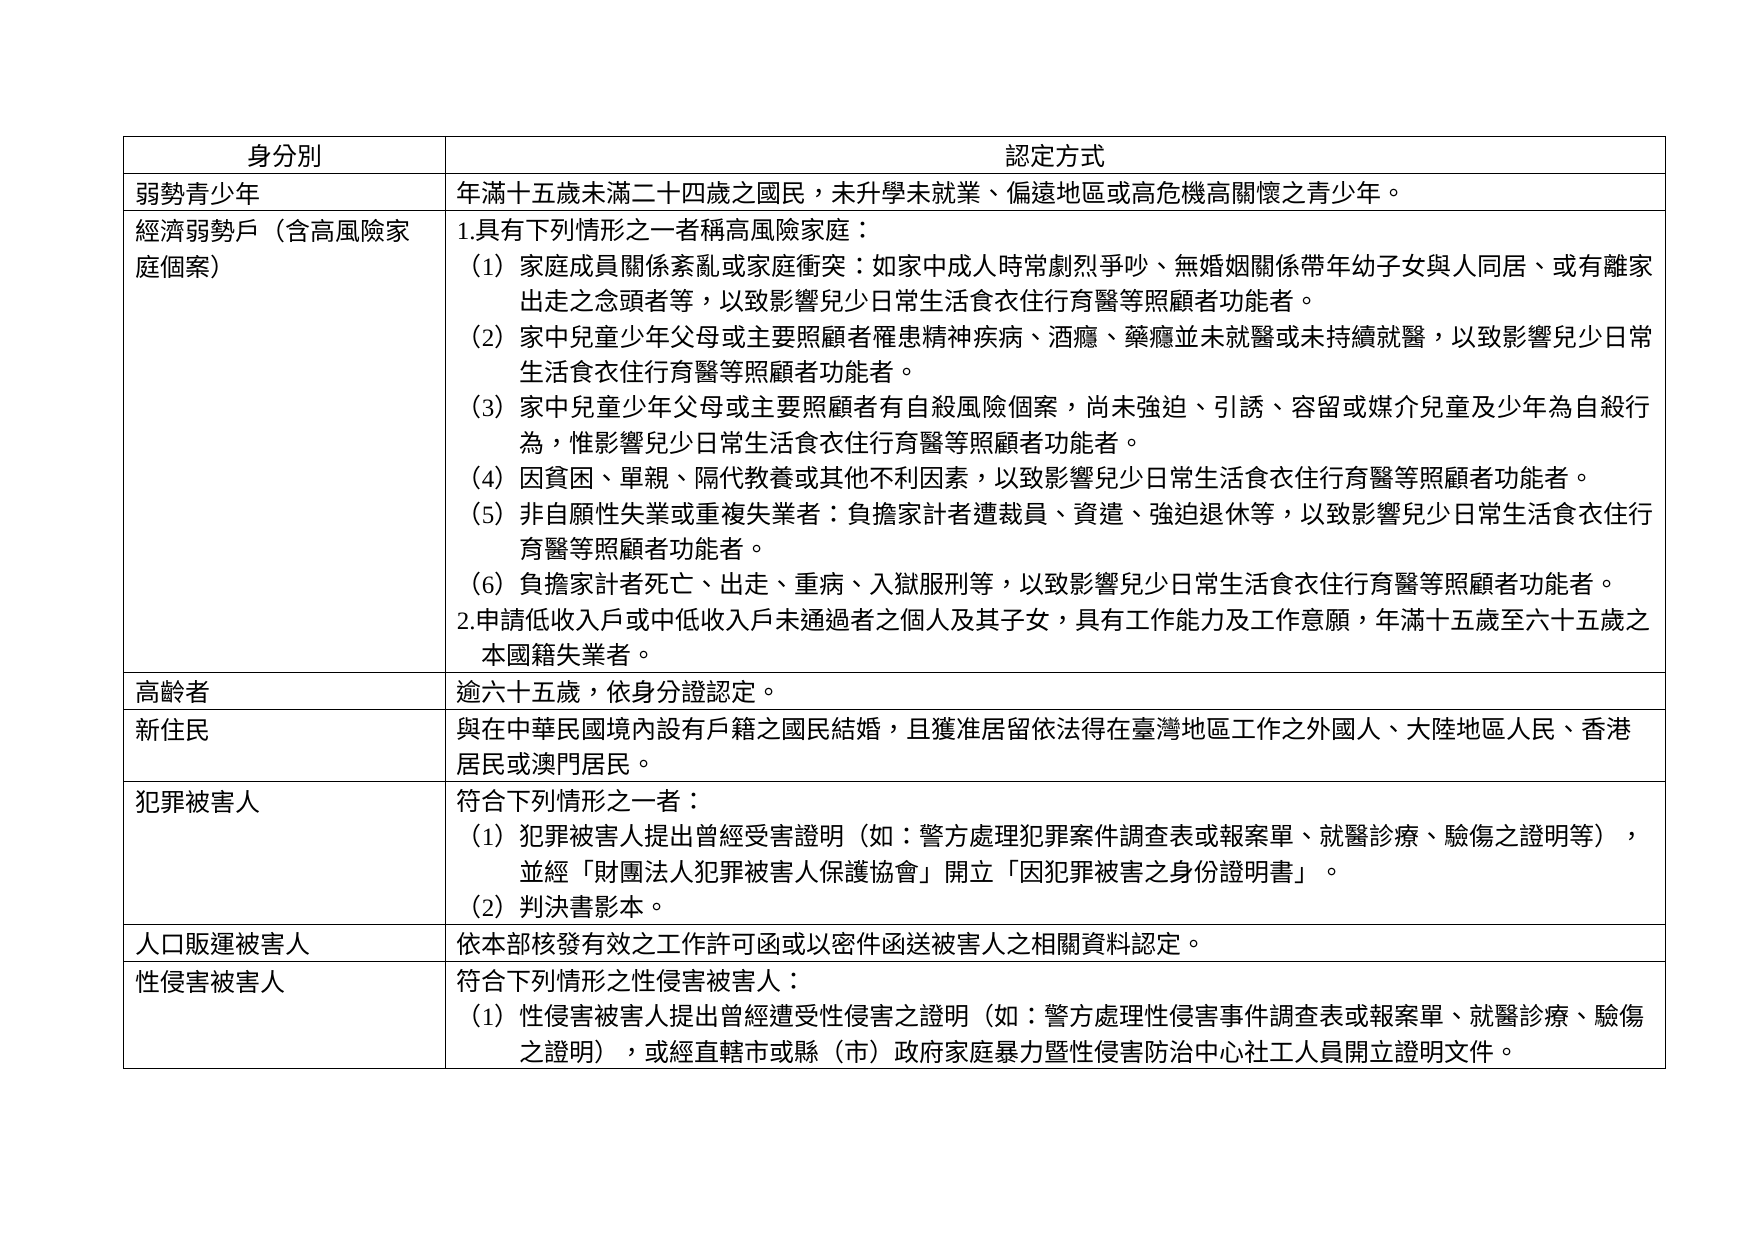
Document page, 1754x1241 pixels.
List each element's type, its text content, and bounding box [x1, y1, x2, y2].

table_cell 新住民 [124, 710, 445, 781]
table_cell 符合下列情形之一者： （1）犯罪被害人提出曾經受害證明（如：警方處理犯罪案件調查表或報案單、就醫診療、驗傷之證明等），並經「財團法人犯罪被害人保護協會」開立「因犯罪被害之身份證明書」。 （2）判決書影本。 [446, 782, 1665, 924]
table_cell 性侵害被害人 [124, 962, 445, 1068]
table_cell 依本部核發有效之工作許可函或以密件函送被害人之相關資料認定。 [446, 925, 1665, 961]
table_header 身分別 [124, 137, 445, 173]
table_cell 人口販運被害人 [124, 925, 445, 961]
table_cell 犯罪被害人 [124, 782, 445, 924]
table_cell 與在中華民國境內設有戶籍之國民結婚，且獲准居留依法得在臺灣地區工作之外國人、大陸地區人民、香港居民或澳門居民。 [446, 710, 1665, 781]
table_cell 高齡者 [124, 673, 445, 709]
table_cell 年滿十五歲未滿二十四歲之國民，未升學未就業、偏遠地區或高危機高關懷之青少年。 [446, 174, 1665, 210]
table_cell 逾六十五歲，依身分證認定。 [446, 673, 1665, 709]
table_cell 1.具有下列情形之一者稱高風險家庭： 家庭成員關係紊亂或家庭衝突：如家中成人時常劇烈爭吵、無婚姻關係帶年幼子女與人同居、或有離家出走之念頭者等，以致影響兒少日常生活食衣住行育醫等照顧者功能者。 家中兒童少年父母或主要照顧者罹患精神疾病、酒癮、藥癮並未就醫或未持續就醫，以致影響兒少日常生活食衣住行育醫等照顧者功能者。 家中兒童少年父母或主要照顧者有自殺風險個案，尚未強迫、引誘、容留或媒介兒童及少年為自殺行為，惟影響兒少日常生活食衣住行育醫等照顧者功能者。 因貧困、單親、隔代教養或其他不利因素，以致影響兒少日常生活食衣住行育醫等照顧者功能者。 非自願性失業或重複失業者：負擔家計者遭裁員、資遣、強迫退休等，以致影響兒少日常生活食衣住行育醫等照顧者功能者。 負擔家計者死亡、出走、重病、入獄服刑等，以致影響兒少日常生活食衣住行育醫等照顧者功能者。 2.申請低收入戶或中低收入戶未通過者之個人及其子女，具有工作能力及工作意願，年滿十五歲至六十五歲之本國籍失業者。 [446, 211, 1665, 672]
table_cell 經濟弱勢戶（含高風險家庭個案） [124, 211, 445, 672]
table_cell 符合下列情形之性侵害被害人： （1）性侵害被害人提出曾經遭受性侵害之證明（如：警方處理性侵害事件調查表或報案單、就醫診療、驗傷之證明），或經直轄市或縣（市）政府家庭暴力暨性侵害防治中心社工人員開立證明文件。 [446, 962, 1665, 1068]
table_header 認定方式 [446, 137, 1665, 173]
table_cell 弱勢青少年 [124, 174, 445, 210]
